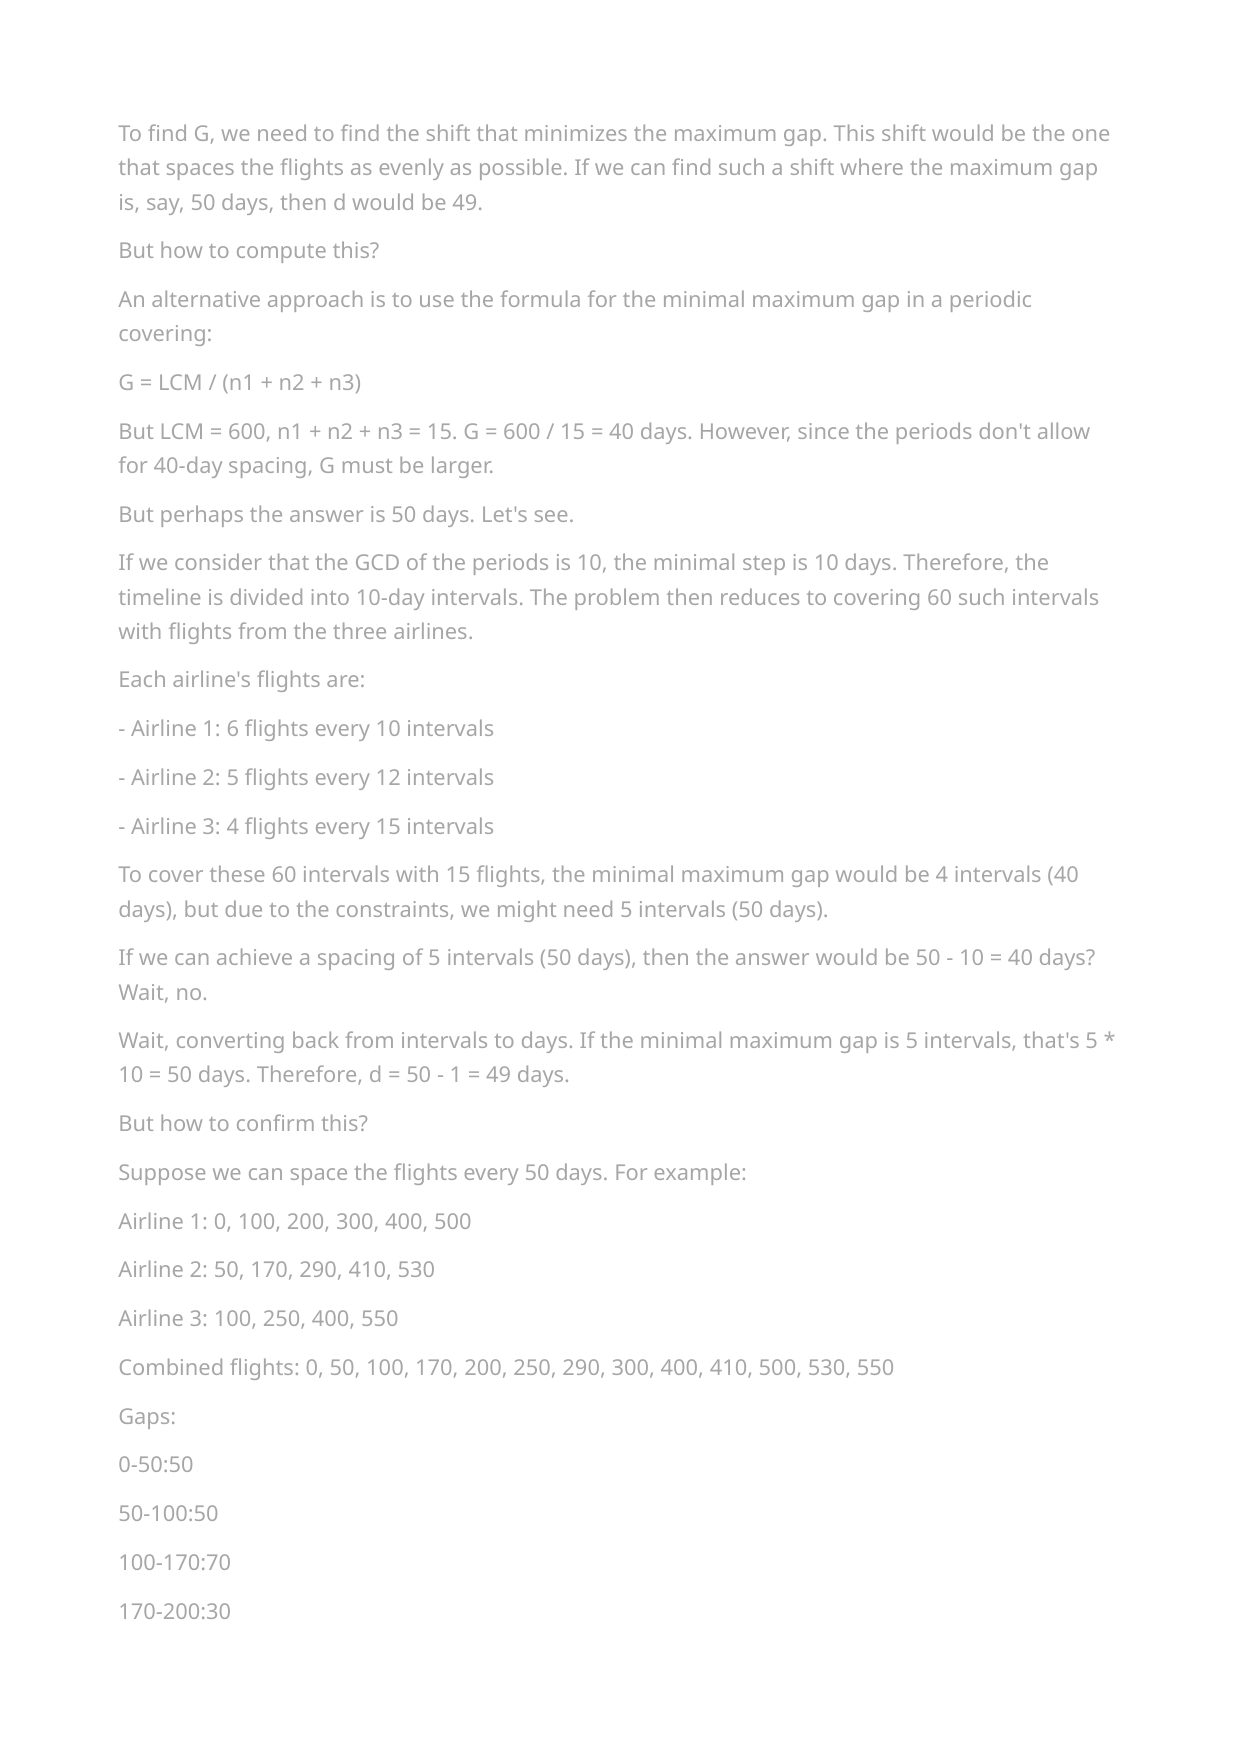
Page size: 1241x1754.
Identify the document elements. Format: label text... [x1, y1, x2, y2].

text 170-200:30 [118, 1596, 1122, 1625]
text Combined flights: 0, 50, 100, 170, 200, 250, 290, 300, 400, 410, 500, 530, 550 [118, 1352, 1122, 1382]
text Airline 1: 0, 100, 200, 300, 400, 500 [118, 1206, 1122, 1235]
text But how to compute this? [118, 235, 1122, 265]
text - Airline 2: 5 flights every 12 intervals [118, 762, 1122, 792]
text - Airline 3: 4 flights every 15 intervals [118, 811, 1122, 840]
text - Airline 1: 6 flights every 10 intervals [118, 713, 1122, 743]
text Airline 2: 50, 170, 290, 410, 530 [118, 1254, 1122, 1284]
text Wait, converting back from intervals to days. If the minimal maximum gap is 5 intervals, that's 5 * 10 = 50 days. Therefore, d = 50 - 1 = 49 days. [118, 1025, 1122, 1089]
text But LCM = 600, n1 + n2 + n3 = 15. G = 600 / 15 = 40 days. However, since the periods don't allow for 40-day spacing, G must be larger. [118, 416, 1122, 479]
text Airline 3: 100, 250, 400, 550 [118, 1303, 1122, 1333]
text G = LCM / (n1 + n2 + n3) [118, 367, 1122, 397]
text 50-100:50 [118, 1498, 1122, 1528]
text If we consider that the GCD of the periods is 10, the minimal step is 10 days. Therefore, the timeline is divided into 10-day intervals. The problem then reduces to covering 60 such intervals with flights from the three airlines. [118, 547, 1122, 645]
text But how to confirm this? [118, 1108, 1122, 1138]
text Gaps: [118, 1401, 1122, 1430]
text If we can achieve a spacing of 5 intervals (50 days), then the answer would be 50 - 10 = 40 days? Wait, no. [118, 942, 1122, 1006]
text 100-170:70 [118, 1547, 1122, 1577]
text To cover these 60 intervals with 15 flights, the minimal maximum gap would be 4 intervals (40 days), but due to the constraints, we might need 5 intervals (50 days). [118, 859, 1122, 923]
text Suppose we can space the flights every 50 days. For example: [118, 1157, 1122, 1187]
text Each airline's flights are: [118, 664, 1122, 694]
text 0-50:50 [118, 1449, 1122, 1479]
text But perhaps the answer is 50 days. Let's see. [118, 498, 1122, 528]
text To find G, we need to find the shift that minimizes the maximum gap. This shift would be the one that spaces the flights as evenly as possible. If we can find such a shift where the maximum gap is, say, 50 days, then d would be 49. [118, 118, 1122, 216]
text An alternative approach is to use the formula for the minimal maximum gap in a periodic covering: [118, 284, 1122, 348]
